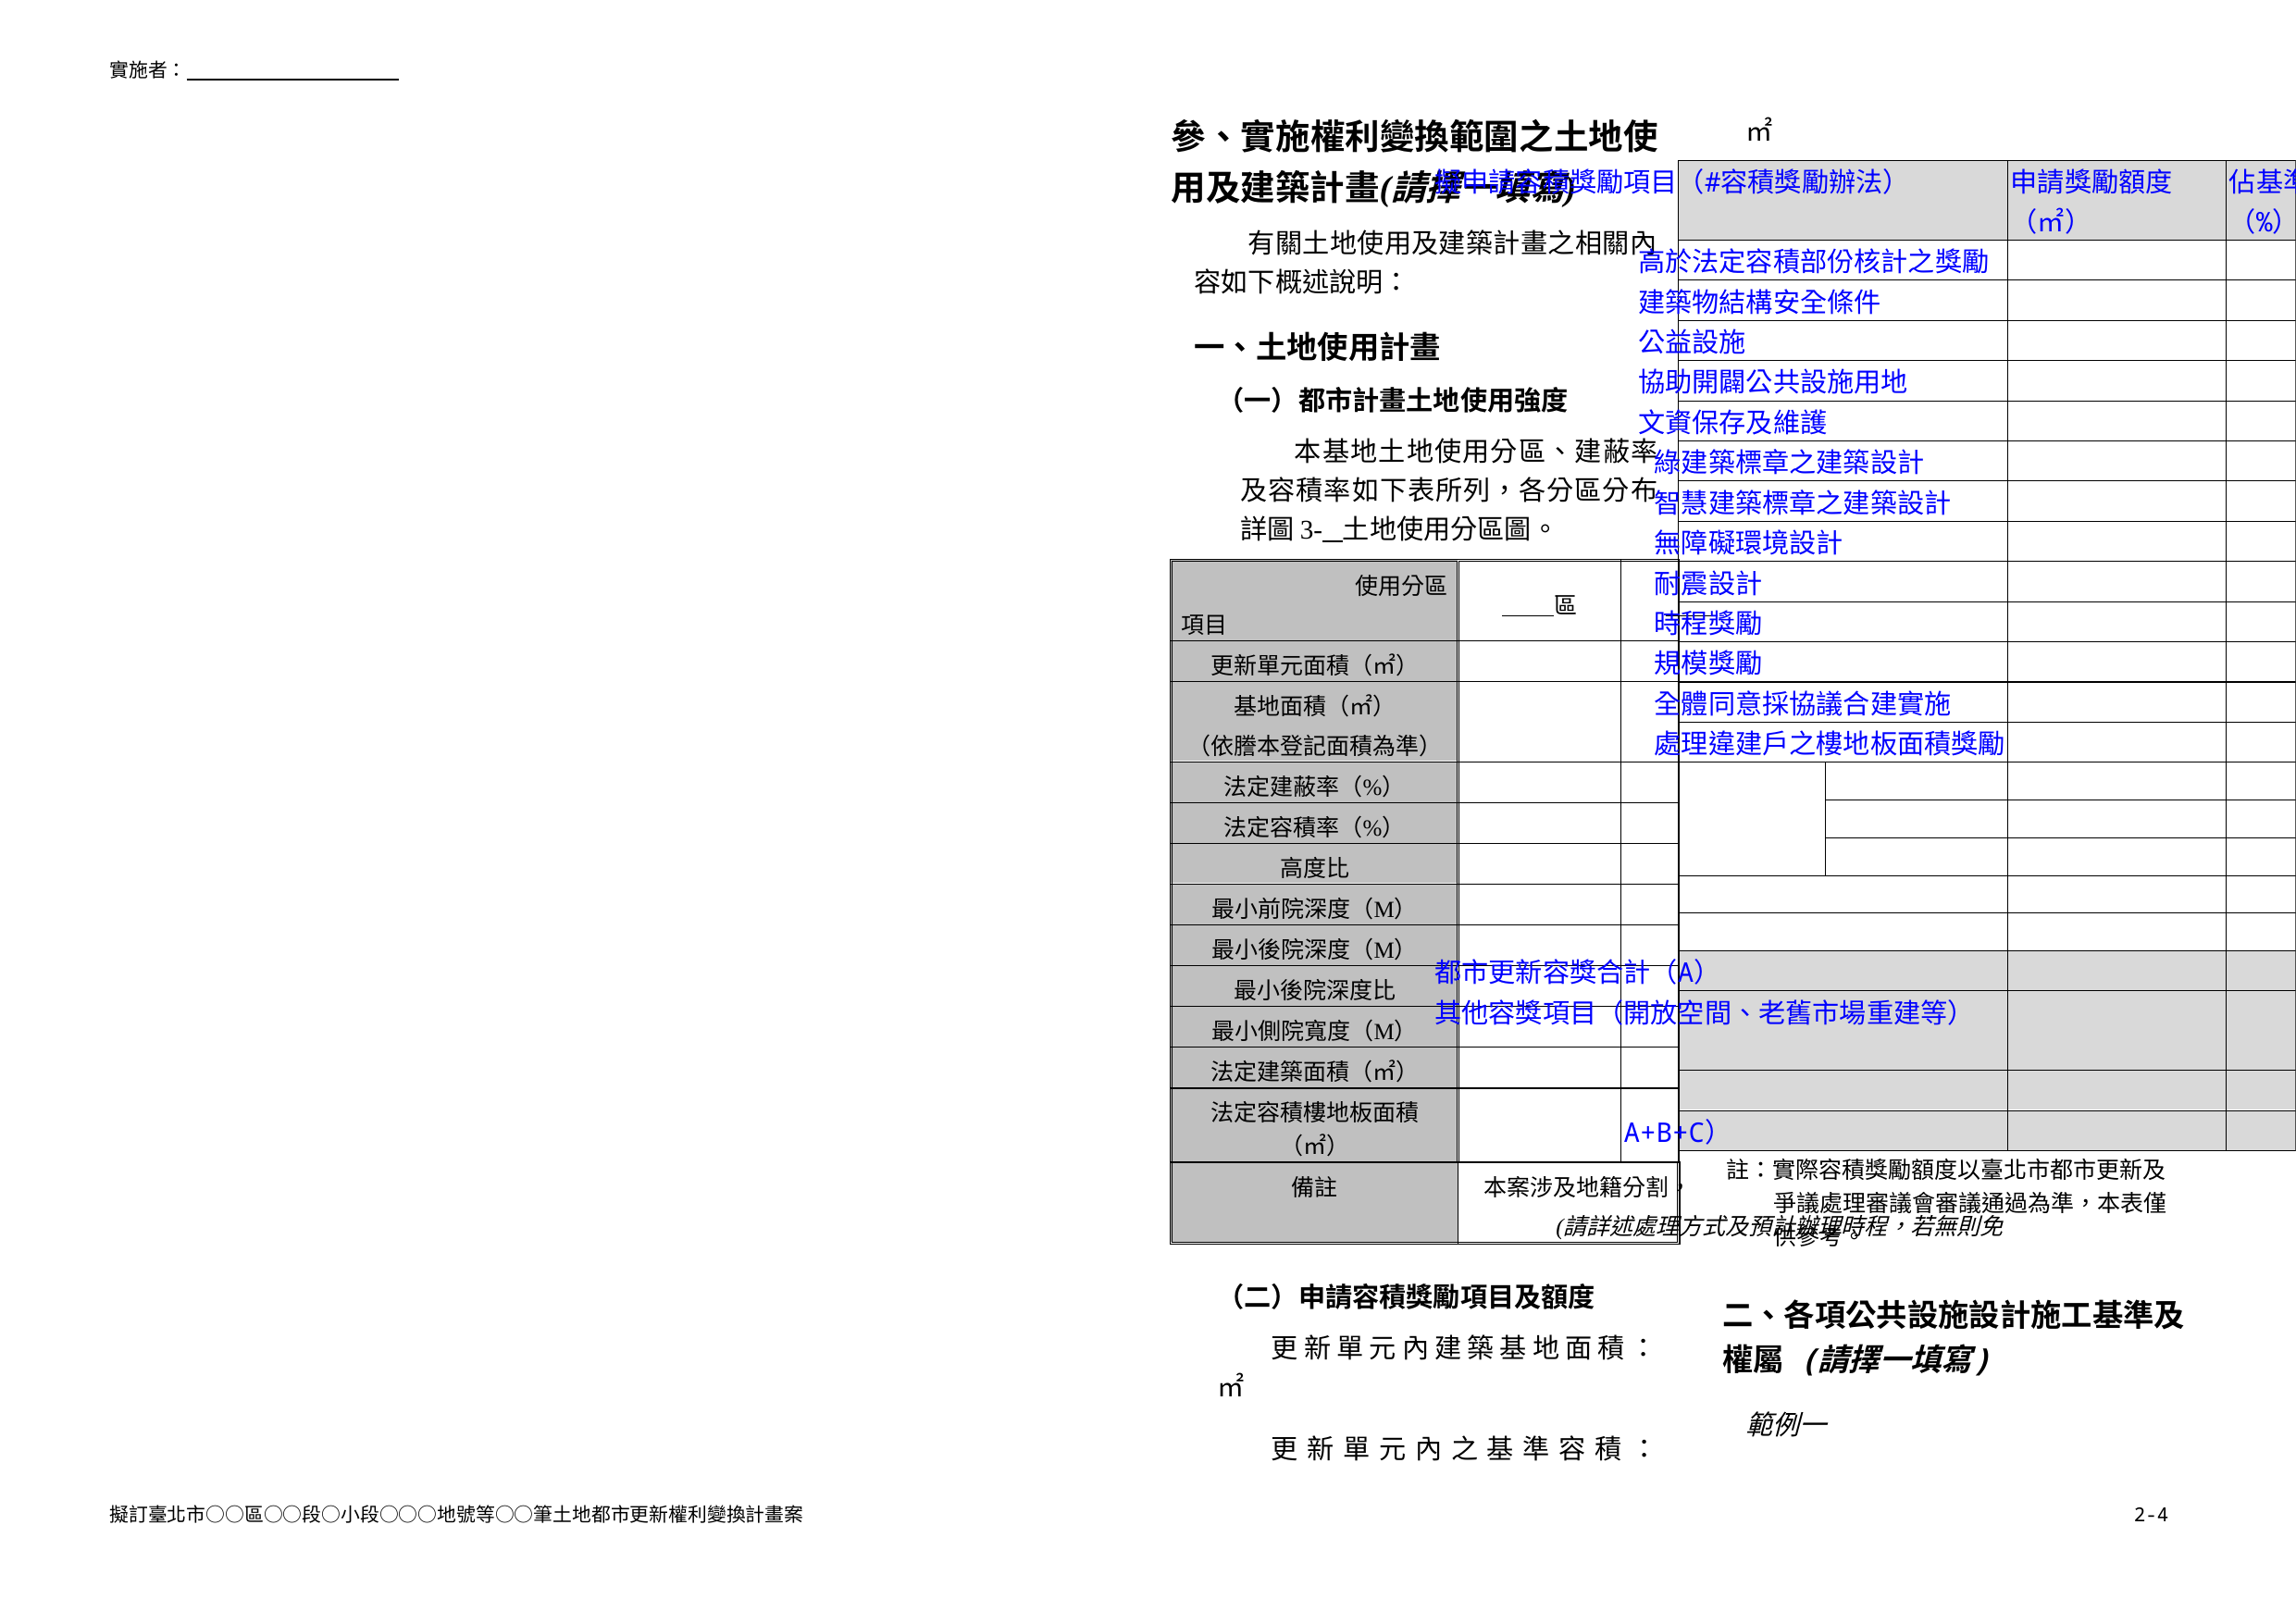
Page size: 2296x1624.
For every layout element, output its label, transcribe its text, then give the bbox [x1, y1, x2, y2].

table_cell #16 全體同意採協議合建實施 [1680, 683, 2007, 722]
table_cell [2008, 723, 2226, 762]
table_cell [2008, 321, 2226, 360]
table_cell 最小後院深度比 [1173, 966, 1457, 1006]
table_cell [1459, 682, 1620, 761]
table_cell [2227, 838, 2295, 875]
table_cell [2008, 913, 2226, 950]
table_cell 基地面積（㎡） （依謄本登記面積為準） [1173, 682, 1457, 761]
table_cell [2008, 951, 2226, 990]
table_cell #9 文資保存及維護 [1679, 402, 2007, 440]
table_cell [2227, 321, 2295, 360]
table_cell 容積額度核算（A+B+C） [1680, 1111, 2007, 1150]
table_cell [2008, 241, 2226, 279]
table_cell [1459, 1089, 1620, 1161]
text （二）申請容積獎勵項目及額度 [1217, 1275, 1658, 1315]
table_cell [1459, 762, 1620, 801]
text ㎡ [1745, 109, 2186, 148]
table_cell [2008, 562, 2226, 601]
table_cell [1459, 803, 1620, 843]
text 參、實施權利變換範圍之土地使用及建築計畫(請擇一填寫) [1171, 109, 1658, 210]
table_cell [2008, 481, 2226, 521]
table_cell #11 智慧建築標章之建築設計 [1679, 481, 2007, 521]
table_cell [2227, 441, 2295, 480]
table_cell [1576, 1016, 1590, 1021]
table_header 區 [1459, 562, 1620, 640]
table_cell 法定建築面積（㎡） [1173, 1048, 1457, 1087]
table_header 擬申請容積獎勵項目（#容積獎勵辦法） [1679, 161, 2007, 240]
table_cell 其他容獎項目（開放空間、老舊市場重建等） （B） [1680, 991, 2007, 1070]
table_cell #5 高於法定容積部份核計之獎勵 [1679, 241, 2007, 279]
table_cell [1621, 762, 1678, 801]
text 範例一 [1745, 1403, 2186, 1442]
table_cell 更新單元面積（㎡） [1173, 641, 1457, 681]
table_header 區 [1664, 615, 1674, 624]
table_cell [1826, 838, 2007, 875]
table_cell [1660, 693, 1674, 700]
table_cell [2008, 522, 2226, 561]
table_cell [1459, 641, 1620, 681]
table_cell [1621, 925, 1678, 965]
table_cell 法定建蔽率（%） [1173, 762, 1457, 801]
text （一）都市計畫土地使用強度 [1217, 378, 1658, 418]
table_cell #10 綠建築標章之建築設計 [1679, 441, 2007, 480]
text 更新單元內建築基地面積： ㎡ [1217, 1326, 1658, 1405]
table_cell [1621, 844, 1678, 883]
table_cell [2227, 683, 2295, 722]
table_cell [1459, 966, 1620, 1006]
table_cell [2227, 723, 2295, 762]
table_cell [2227, 361, 2295, 400]
table_cell [2008, 1071, 2226, 1110]
table_cell [2227, 481, 2295, 521]
table_cell [2008, 402, 2226, 440]
table_cell [2008, 762, 2226, 800]
table_cell [2008, 683, 2226, 722]
table_cell [1680, 913, 2007, 950]
table_cell [1576, 1010, 1590, 1014]
table_cell [1459, 1007, 1620, 1047]
table_cell 都市更新容獎合計（A） [1680, 951, 2007, 990]
table_cell [2008, 441, 2226, 480]
table_cell [1621, 1048, 1678, 1087]
table_cell [1680, 876, 2007, 912]
table_cell #17 處理違建戶之樓地板面積獎勵 [1680, 723, 2007, 762]
text 更新單元內之基準容積： [1217, 1428, 1658, 1467]
table_cell [1621, 1089, 1678, 1161]
table_cell [1680, 762, 1825, 875]
table_cell #6 建築物結構安全條件 [1679, 280, 2007, 320]
table_cell #7 公益設施 [1679, 321, 2007, 360]
table_cell 備註 [1173, 1163, 1458, 1242]
table_cell [1621, 641, 1678, 681]
table_cell [2008, 642, 2226, 681]
table_cell [2008, 1111, 2226, 1150]
table_cell #14 時程獎勵 [1680, 602, 2007, 641]
table_cell #13 耐震設計 [1680, 562, 2007, 601]
table_cell [2227, 876, 2295, 912]
table_cell [2227, 562, 2295, 601]
table_header 使用分區 項目 [1173, 562, 1457, 640]
table_cell 高度比 [1173, 844, 1457, 883]
table_cell [1621, 682, 1678, 761]
table_cell 最小側院寬度（M） [1173, 1007, 1457, 1047]
table_cell 最小前院深度（M） [1173, 885, 1457, 924]
table_cell [1459, 1048, 1620, 1087]
table_cell [2008, 991, 2226, 1070]
table_cell 法定容積樓地板面積（㎡） [1173, 1089, 1457, 1161]
table_cell [2227, 1111, 2295, 1150]
table_cell [1617, 1007, 1620, 1022]
table_cell [2008, 361, 2226, 400]
table_cell [2227, 991, 2295, 1070]
table_cell [2227, 762, 2295, 800]
table_cell [2008, 800, 2226, 837]
table_cell [1826, 800, 2007, 837]
table_cell [2227, 602, 2295, 641]
table_cell [1826, 762, 2007, 800]
text 有關土地使用及建築計畫之相關內容如下概述說明： [1194, 221, 1658, 300]
table_cell [2227, 951, 2295, 990]
table_cell 本案涉及地籍分割， 。 (請詳述處理方式及預計辦理時程，若無則免) [1458, 1163, 1677, 1242]
text 本基地土地使用分區、建蔽率及容積率如下表所列，各分區分布詳圖3- 土地使用分區圖。 [1240, 429, 1658, 547]
table_header 佔基準容積百分比（%） [2227, 161, 2295, 240]
table_cell [2227, 522, 2295, 561]
table_header 申請獎勵額度（㎡） [2008, 161, 2226, 240]
table_cell [2008, 602, 2226, 641]
text 註：實際容積獎勵額度以臺北市都市更新及爭議處理審議會審議通過為準，本表僅供參考。 [1727, 1151, 2186, 1252]
text 一、土地使用計畫 [1194, 323, 1658, 367]
table_cell [1621, 803, 1678, 843]
table_cell [2227, 280, 2295, 320]
table_cell [1668, 738, 1678, 742]
table_cell [1621, 885, 1678, 924]
table_cell 法定容積率（%） [1173, 803, 1457, 843]
table_cell [1669, 700, 1678, 713]
table_cell [2008, 838, 2226, 875]
table_cell [1459, 885, 1620, 924]
table_cell [1657, 1007, 1665, 1011]
table_cell [2227, 241, 2295, 279]
table_cell [2227, 402, 2295, 440]
table_cell #12 無障礙環境設計 [1679, 522, 2007, 561]
table_cell [1621, 966, 1678, 1006]
table_cell [1621, 1007, 1678, 1047]
table_cell [2227, 800, 2295, 837]
table_cell [1459, 925, 1620, 965]
table_cell [2008, 280, 2226, 320]
table_cell [1667, 1007, 1672, 1015]
table_cell #8 協助開闢公共設施用地 [1679, 361, 2007, 400]
table_cell [2008, 876, 2226, 912]
table_cell 容積移轉 （C） [1680, 1071, 2007, 1110]
table_cell #15 規模獎勵 [1680, 642, 2007, 681]
table_cell [2227, 642, 2295, 681]
table_cell [1459, 844, 1620, 883]
table_cell [2227, 1071, 2295, 1110]
table_cell [1658, 738, 1678, 753]
text 二、各項公共設施設計施工基準及權屬 (請擇一填寫) [1722, 1290, 2186, 1380]
table_header 區 [1621, 562, 1678, 640]
table_cell [2227, 913, 2295, 950]
table_cell 最小後院深度（M） [1173, 925, 1457, 965]
